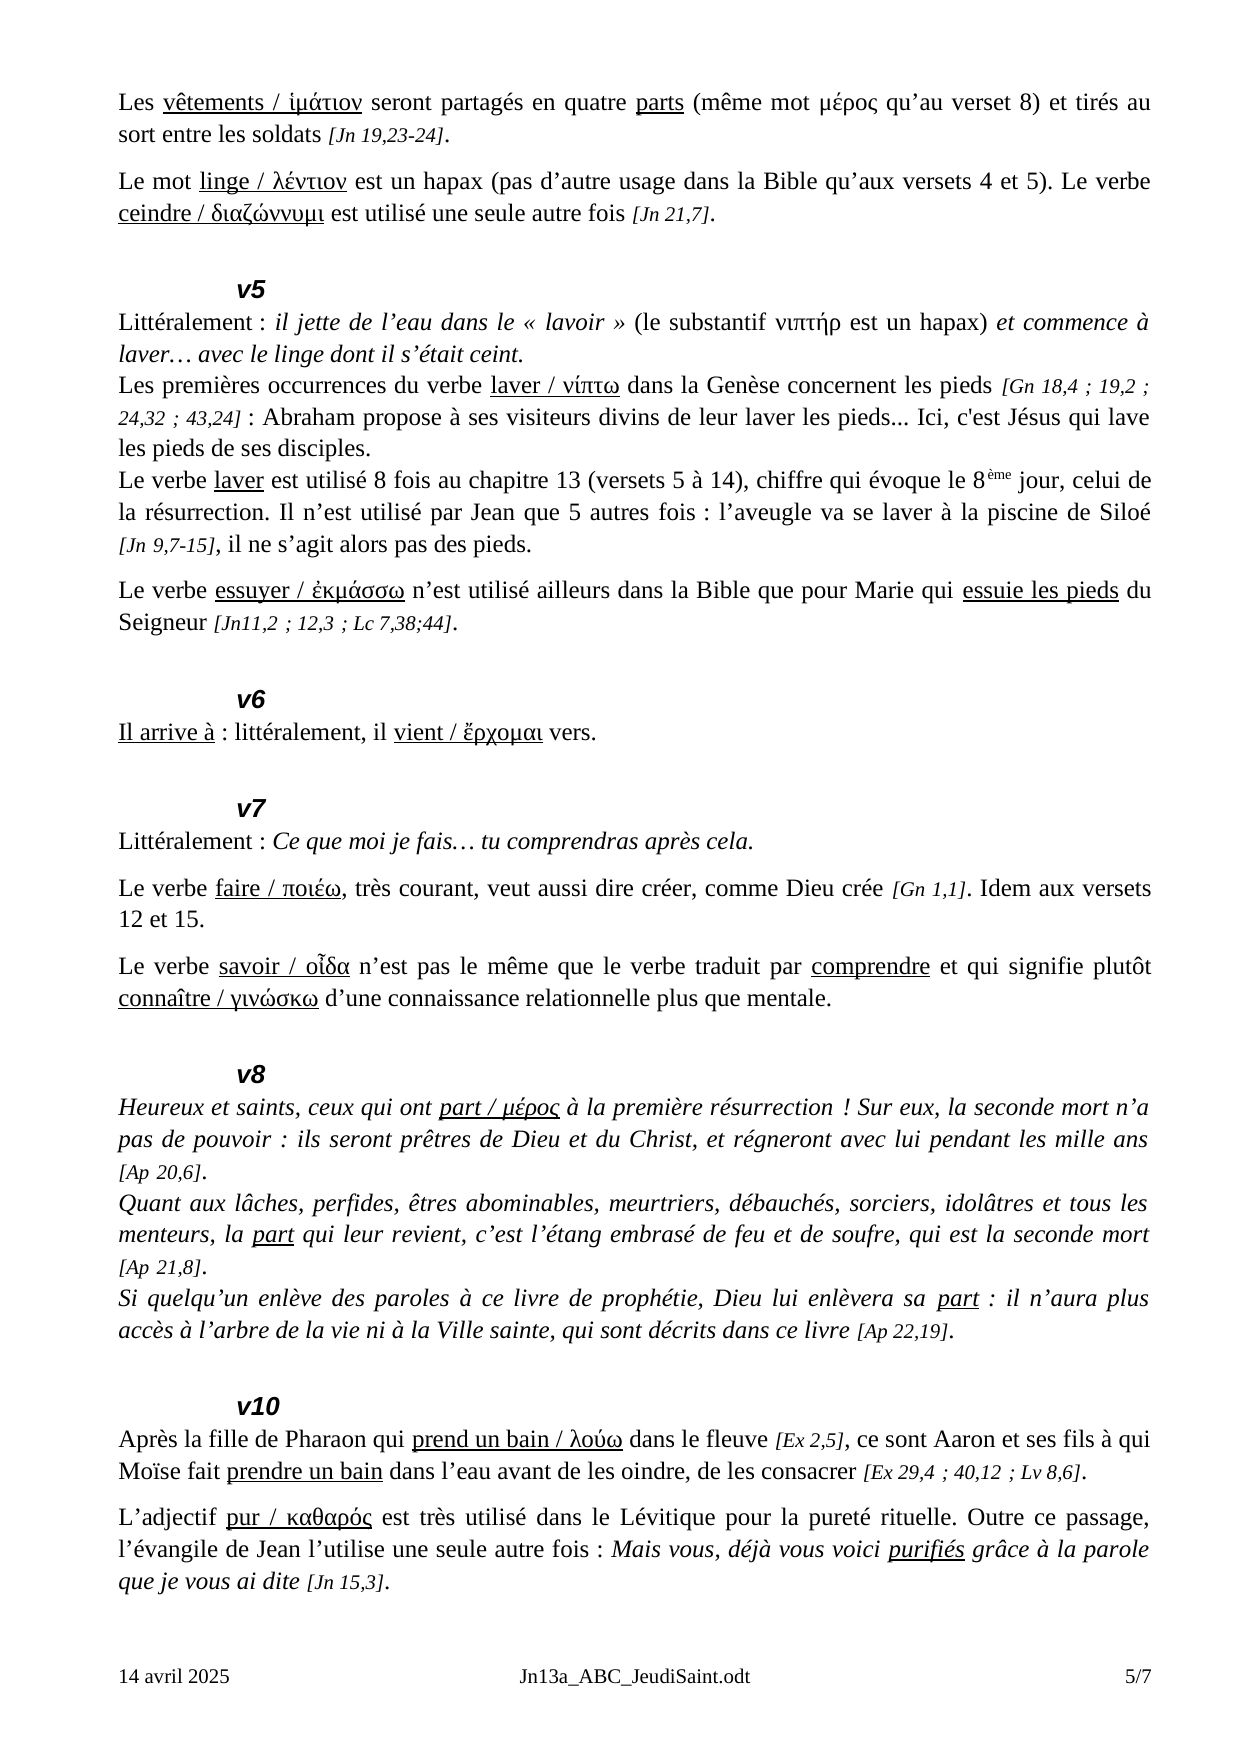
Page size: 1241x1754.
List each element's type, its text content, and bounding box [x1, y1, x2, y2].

text Littéralement : il jette de l’eau dans le « lavoir » (le substantif νιπτήρ est un hapax) et commence à laver… avec le linge dont il s’était ceint. [118, 308, 1152, 368]
subtitle v5 [236, 275, 1152, 304]
text Quant aux lâches, perfides, êtres abominables, meurtriers, débauchés, sorciers, idolâtres et tous les menteurs, la part qui leur revient, c’est l’étang embrasé de feu et de soufre, qui est la seconde mort [Ap 21,8]. [118, 1189, 1152, 1280]
text Il arrive à : littéralement, il vient / ἔρχομαι vers. [118, 718, 1152, 745]
subtitle v10 [236, 1392, 1152, 1421]
subtitle v6 [236, 684, 1152, 713]
text Littéralement : Ce que moi je fais… tu comprendras après cela. [118, 827, 1152, 855]
text Le verbe savoir / οἶδα n’est pas le même que le verbe traduit par comprendre et qui signifie plutôt connaître / γινώσκω d’une connaissance relationnelle plus que mentale. [118, 952, 1152, 1012]
text Le verbe faire / ποιέω, très courant, veut aussi dire créer, comme Dieu crée [Gn 1,1]. Idem aux versets 12 et 15. [118, 874, 1152, 933]
text Si quelqu’un enlève des paroles à ce livre de prophétie, Dieu lui enlèvera sa part : il n’aura plus accès à l’arbre de la vie ni à la Ville sainte, qui sont décrits dans ce livre [Ap 22,19]. [118, 1284, 1152, 1343]
text Le mot linge / λέντιον est un hapax (pas d’autre usage dans la Bible qu’aux versets 4 et 5). Le verbe ceindre / διαζώννυμι est utilisé une seule autre fois [Jn 21,7]. [118, 167, 1152, 226]
text Le verbe laver est utilisé 8 fois au chapitre 13 (versets 5 à 14), chiffre qui évoque le 8ème jour, celui de la résurrection. Il n’est utilisé par Jean que 5 autres fois : l’aveugle va se laver à la piscine de Siloé [Jn 9,7-15], il ne s’agit alors pas des pieds. [118, 466, 1152, 558]
text Après la fille de Pharaon qui prend un bain / λούω dans le fleuve [Ex 2,5], ce sont Aaron et ses fils à qui Moïse fait prendre un bain dans l’eau avant de les oindre, de les consacrer [Ex 29,4 ; 40,12 ; Lv 8,6]. [118, 1425, 1152, 1485]
subtitle v8 [236, 1060, 1152, 1089]
text Les premières occurrences du verbe laver / νίπτω dans la Genèse concernent les pieds [Gn 18,4 ; 19,2 ; 24,32 ; 43,24] : Abraham propose à ses visiteurs divins de leur laver les pieds... Ici, c'est Jésus qui lave les pieds de ses disciples. [118, 372, 1152, 462]
text L’adjectif pur / καθαρός est très utilisé dans le Lévitique pour la pureté rituelle. Outre ce passage, l’évangile de Jean l’utilise une seule autre fois : Mais vous, déjà vous voici purifiés grâce à la parole que je vous ai dite [Jn 15,3]. [118, 1503, 1152, 1595]
text Les vêtements / ἱμάτιον seront partagés en quatre parts (même mot μέρος qu’au verset 8) et tirés au sort entre les soldats [Jn 19,23-24]. [118, 88, 1152, 148]
subtitle v7 [236, 794, 1152, 823]
text Le verbe essuyer / ἐκμάσσω n’est utilisé ailleurs dans la Bible que pour Marie qui essuie les pieds du Seigneur [Jn11,2 ; 12,3 ; Lc 7,38;44]. [118, 576, 1152, 636]
text Heureux et saints, ceux qui ont part / μέρος à la première résurrection ! Sur eux, la seconde mort n’a pas de pouvoir : ils seront prêtres de Dieu et du Christ, et régneront avec lui pendant les mille ans [Ap 20,6]. [118, 1093, 1152, 1184]
